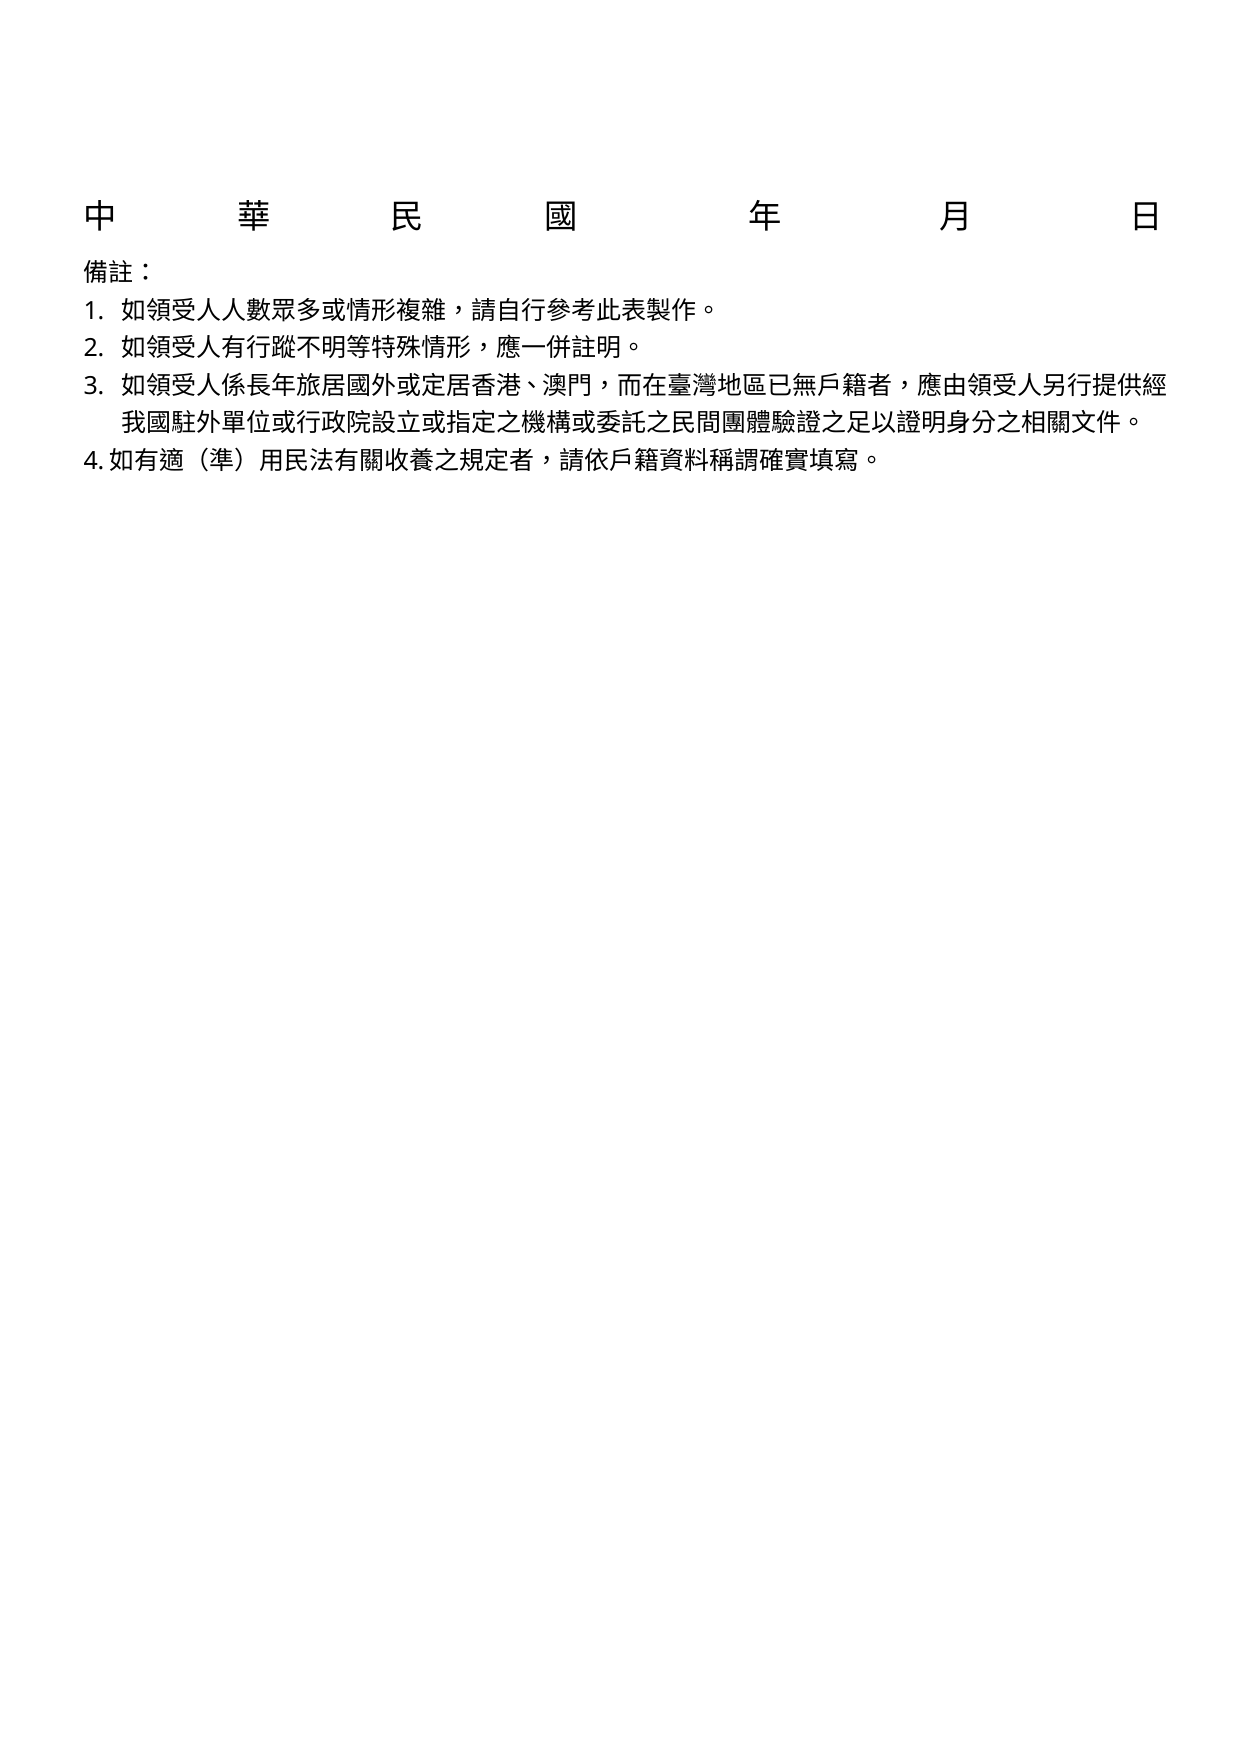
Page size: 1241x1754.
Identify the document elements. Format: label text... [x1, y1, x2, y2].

list 如領受人有行蹤不明等特殊情形，應一併註明。 [83, 327, 1167, 364]
list 如有適（準）用民法有關收養之規定者，請依戶籍資料稱謂確實填寫。 [83, 439, 1167, 477]
text 備註： [83, 252, 1167, 289]
list 如領受人人數眾多或情形複雜，請自行參考此表製作。 [83, 289, 1167, 327]
list 如領受人係長年旅居國外或定居香港、澳門，而在臺灣地區已無戶籍者，應由領受人另行提供經我國駐外單位或行政院設立或指定之機構或委託之民間團體驗證之足以證明身分之相關文件。 [83, 364, 1167, 439]
text 中 華 民 國 年 月 日 [83, 177, 1167, 252]
